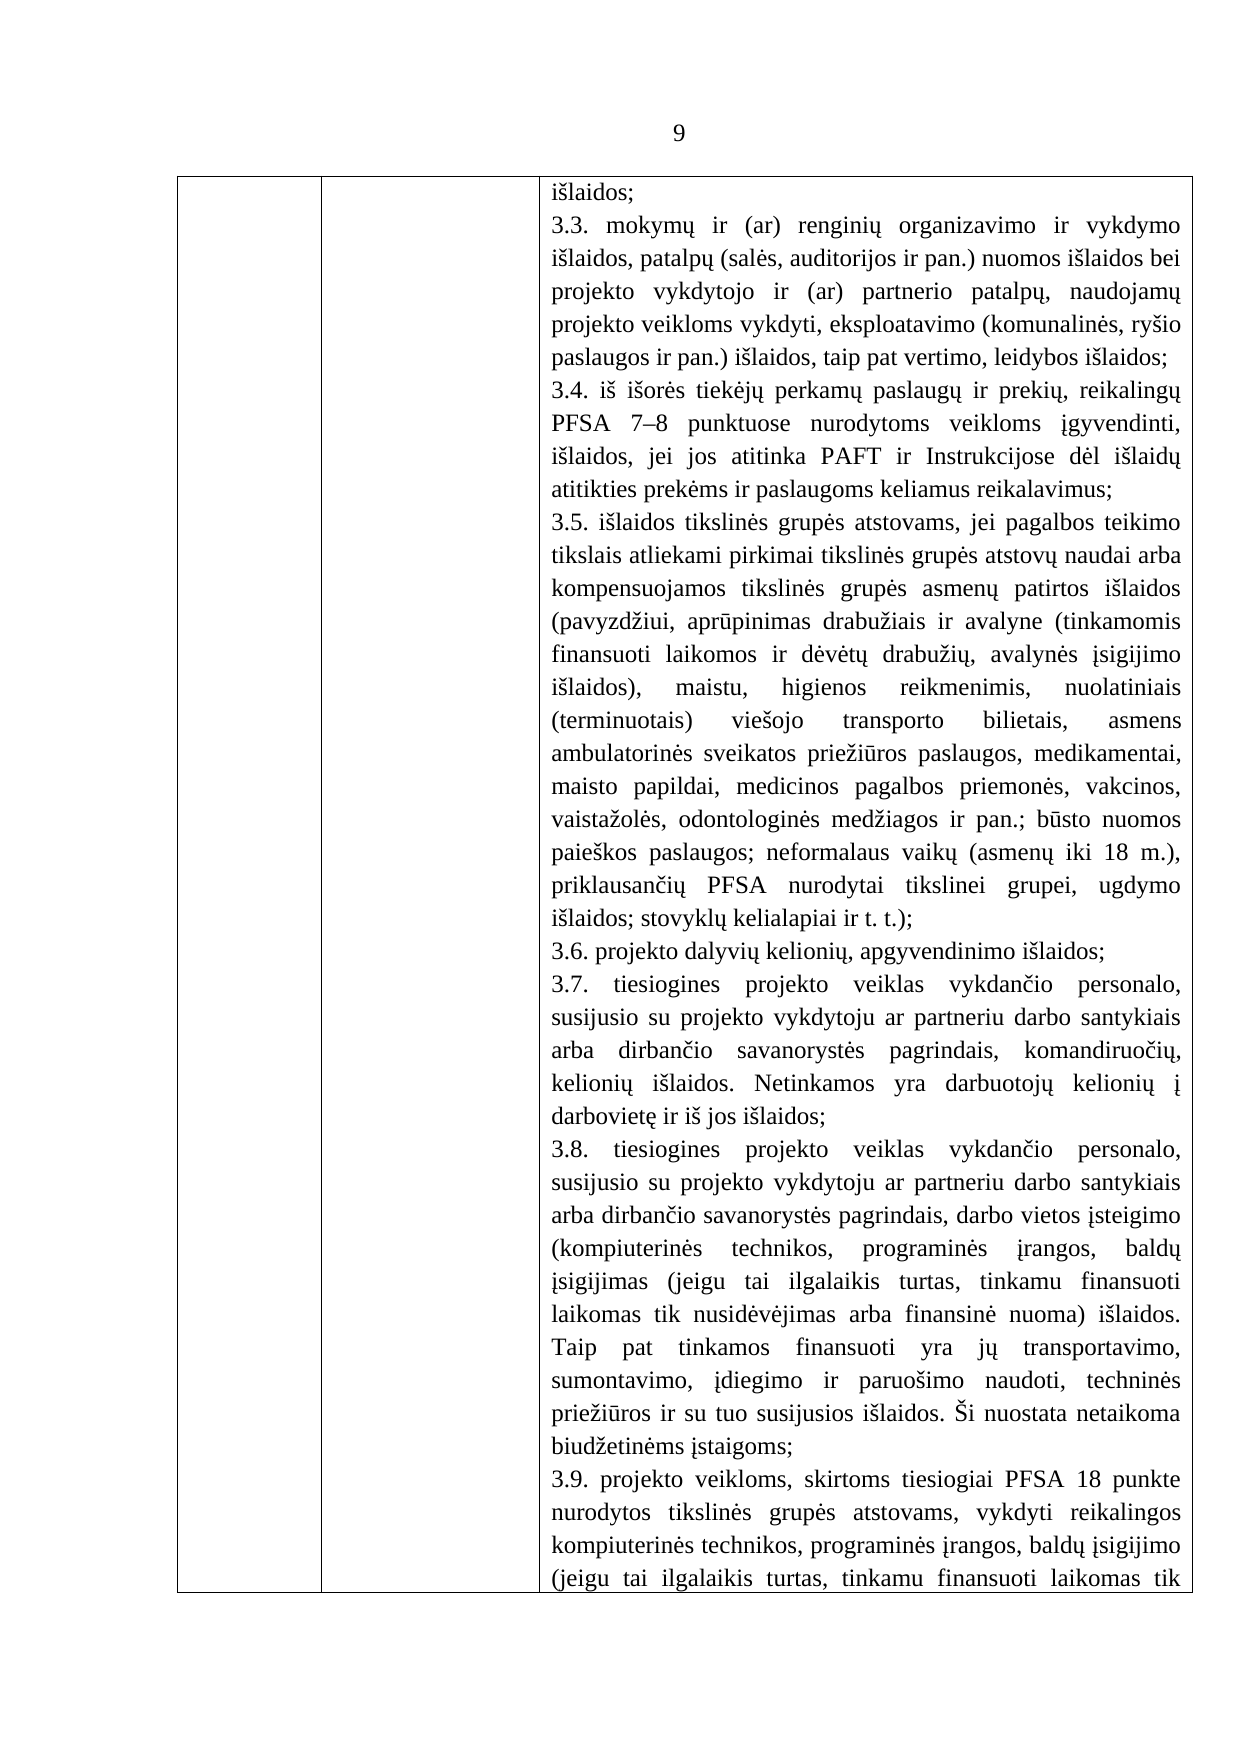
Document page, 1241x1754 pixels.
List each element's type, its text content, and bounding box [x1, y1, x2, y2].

table_cell [322, 177, 539, 1592]
table_cell išlaidos; 3.3. mokymų ir (ar) renginių organizavimo ir vykdymo išlaidos, patalpų (salės, auditorijos ir pan.) nuomos išlaidos bei projekto vykdytojo ir (ar) partnerio patalpų, naudojamų projekto veikloms vykdyti, eksploatavimo (komunalinės, ryšio paslaugos ir pan.) išlaidos, taip pat vertimo, leidybos išlaidos; 3.4. iš išorės tiekėjų perkamų paslaugų ir prekių, reikalingų PFSA 7–8 punktuose nurodytoms veikloms įgyvendinti, išlaidos, jei jos atitinka PAFT ir Instrukcijose dėl išlaidų atitikties prekėms ir paslaugoms keliamus reikalavimus; 3.5. išlaidos tikslinės grupės atstovams, jei pagalbos teikimo tikslais atliekami pirkimai tikslinės grupės atstovų naudai arba kompensuojamos tikslinės grupės asmenų patirtos išlaidos (pavyzdžiui, aprūpinimas drabužiais ir avalyne (tinkamomis finansuoti laikomos ir dėvėtų drabužių, avalynės įsigijimo išlaidos), maistu, higienos reikmenimis, nuolatiniais (terminuotais) viešojo transporto bilietais, asmens ambulatorinės sveikatos priežiūros paslaugos, medikamentai, maisto papildai, medicinos pagalbos priemonės, vakcinos, vaistažolės, odontologinės medžiagos ir pan.; būsto nuomos paieškos paslaugos; neformalaus vaikų (asmenų iki 18 m.), priklausančių PFSA nurodytai tikslinei grupei, ugdymo išlaidos; stovyklų kelialapiai ir t. t.); 3.6. projekto dalyvių kelionių, apgyvendinimo išlaidos; 3.7. tiesiogines projekto veiklas vykdančio personalo, susijusio su projekto vykdytoju ar partneriu darbo santykiais arba dirbančio savanorystės pagrindais, komandiruočių, kelionių išlaidos. Netinkamos yra darbuotojų kelionių į darbovietę ir iš jos išlaidos; 3.8. tiesiogines projekto veiklas vykdančio personalo, susijusio su projekto vykdytoju ar partneriu darbo santykiais arba dirbančio savanorystės pagrindais, darbo vietos įsteigimo (kompiuterinės technikos, programinės įrangos, baldų įsigijimas (jeigu tai ilgalaikis turtas, tinkamu finansuoti laikomas tik nusidėvėjimas arba finansinė nuoma) išlaidos. Taip pat tinkamos finansuoti yra jų transportavimo, sumontavimo, įdiegimo ir paruošimo naudoti, techninės priežiūros ir su tuo susijusios išlaidos. Ši nuostata netaikoma biudžetinėms įstaigoms; 3.9. projekto veikloms, skirtoms tiesiogiai PFSA 18 punkte nurodytos tikslinės grupės atstovams, vykdyti reikalingos kompiuterinės technikos, programinės įrangos, baldų įsigijimo (jeigu tai ilgalaikis turtas, tinkamu finansuoti laikomas tik [540, 177, 1192, 1592]
table_cell [178, 177, 321, 1592]
